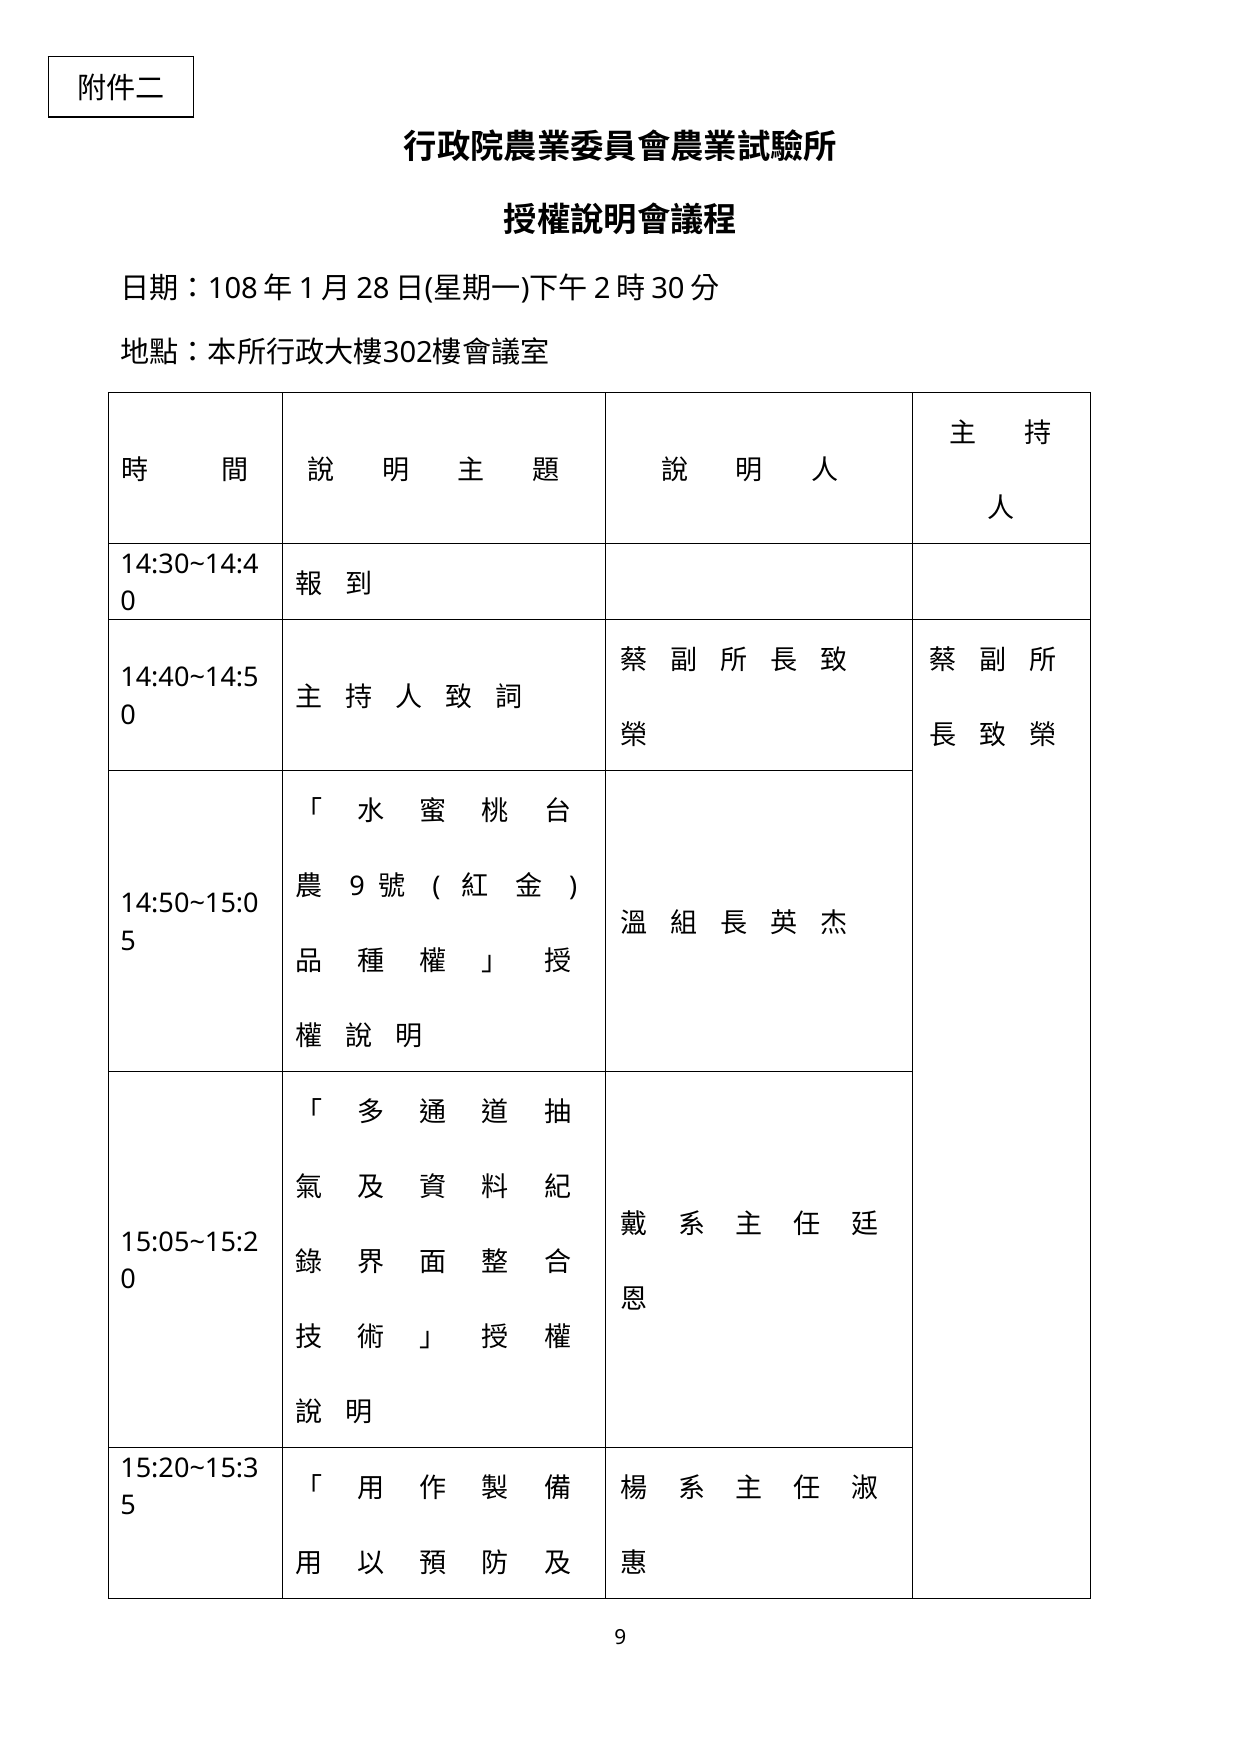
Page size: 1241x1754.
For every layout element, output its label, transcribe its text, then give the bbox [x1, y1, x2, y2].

table_cell 蔡副所長致榮 [606, 620, 912, 770]
text 地點：本所行政大樓302樓會議室 [120, 328, 1120, 371]
text 附件二 [64, 65, 178, 107]
table_cell 14:50~15:05 [109, 771, 282, 1071]
table_cell 戴系主任廷恩 [606, 1072, 912, 1447]
table_cell 14:30~14:40 [109, 544, 282, 619]
table_cell 「多通道抽氣及資料紀錄界面整合技術」授權說明 [283, 1072, 605, 1447]
table_header 說 明 人 [606, 393, 912, 543]
table_cell [606, 544, 912, 619]
table_cell 「水蜜桃台農9號(紅金)品種權」授權說明 [283, 771, 605, 1071]
table_cell 主持人致詞 [283, 620, 605, 770]
table_cell 15:20~15:35 [109, 1448, 282, 1598]
table_cell 15:05~15:20 [109, 1072, 282, 1447]
table_header 說 明 主 題 [283, 393, 605, 543]
text 授權說明會議程 [120, 192, 1120, 241]
table_cell 溫組長英杰 [606, 771, 912, 1071]
table_cell 蔡副所長致榮 [913, 620, 1090, 1598]
table_cell 「用作製備用以預防及 [283, 1448, 605, 1598]
text 日期：108年1月28日(星期一)下午2時30分 [120, 265, 1120, 307]
text [49, 57, 193, 116]
table_cell 報到 [283, 544, 605, 619]
text 行政院農業委員會農業試驗所 [120, 120, 1120, 168]
table_header 時 間 [109, 393, 282, 543]
table_cell 楊系主任淑惠 [606, 1448, 912, 1598]
table_header 主 持 人 [913, 393, 1090, 543]
table_cell [913, 544, 1090, 619]
table_cell 14:40~14:50 [109, 620, 282, 770]
